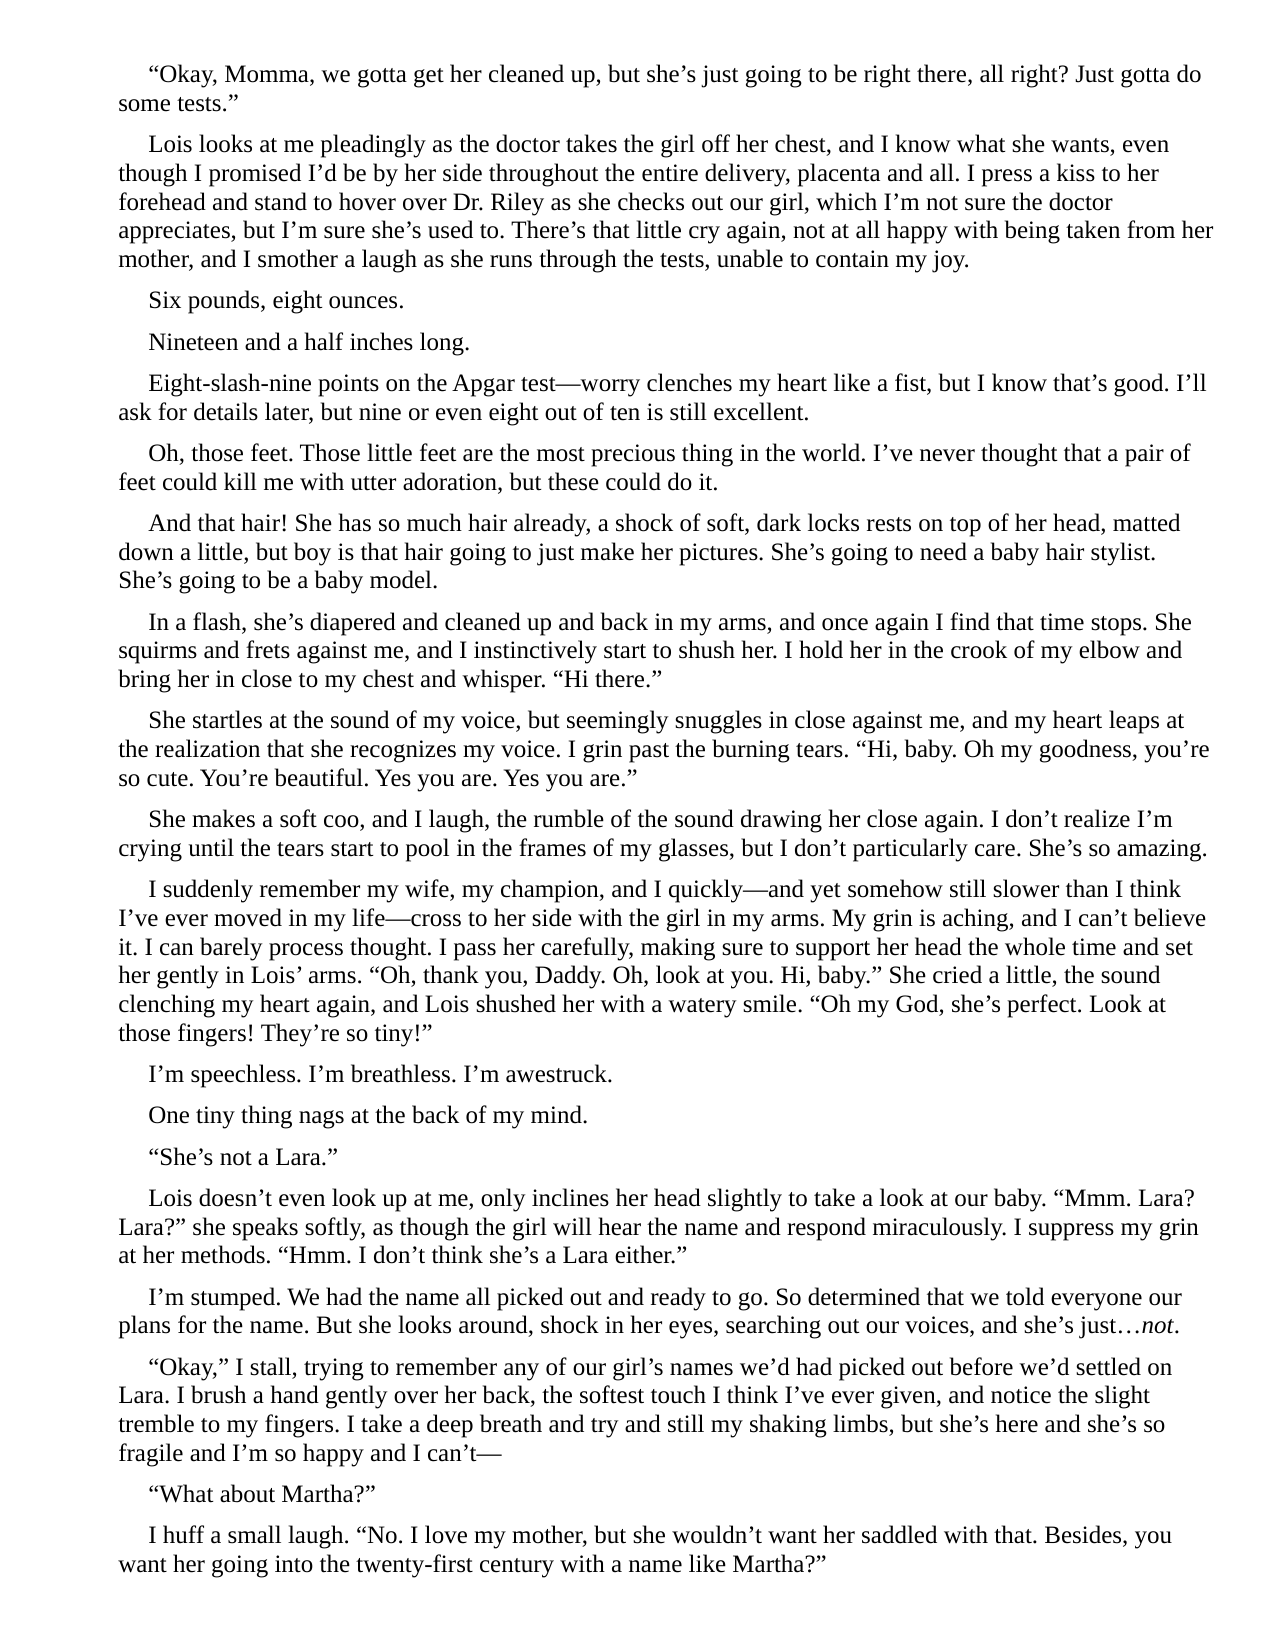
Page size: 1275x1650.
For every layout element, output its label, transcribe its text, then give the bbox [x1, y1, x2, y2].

text One tiny thing nags at the back of my mind. [118, 1100, 1216, 1129]
text Oh, those feet. Those little feet are the most precious thing in the world. I’ve never thought that a pair of feet could kill me with utter adoration, but these could do it. [118, 438, 1216, 495]
text “Okay,” I stall, trying to remember any of our girl’s names we’d had picked out before we’d settled on Lara. I brush a hand gently over her back, the softest touch I think I’ve ever given, and notice the slight tremble to my fingers. I take a deep breath and try and still my shaking limbs, but she’s here and she’s so fragile and I’m so happy and I can’t— [118, 1352, 1216, 1467]
text Lois looks at me pleadingly as the doctor takes the girl off her chest, and I know what she wants, even though I promised I’d be by her side throughout the entire delivery, placenta and all. I press a kiss to her forehead and stand to hover over Dr. Riley as she checks out our girl, which I’m not sure the doctor appreciates, but I’m sure she’s used to. There’s that little cry again, not at all happy with being taken from her mother, and I smother a laugh as she runs through the tests, unable to contain my joy. [118, 129, 1216, 273]
text I suddenly remember my wife, my champion, and I quickly—and yet somehow still slower than I think I’ve ever moved in my life—cross to her side with the girl in my arms. My grin is aching, and I can’t believe it. I can barely process thought. I pass her carefully, making sure to support her head the whole time and set her gently in Lois’ arms. “Oh, thank you, Daddy. Oh, look at you. Hi, baby.” She cried a little, the sound clenching my heart again, and Lois shushed her with a watery smile. “Oh my God, she’s perfect. Look at those fingers! They’re so tiny!” [118, 874, 1216, 1047]
text She startles at the sound of my voice, but seemingly snuggles in close against me, and my heart leaps at the realization that she recognizes my voice. I grin past the burning tears. “Hi, baby. Oh my goodness, you’re so cute. You’re beautiful. Yes you are. Yes you are.” [118, 705, 1216, 792]
text I’m stumped. We had the name all picked out and ready to go. So determined that we told everyone our plans for the name. But she looks around, shock in her eyes, searching out our voices, and she’s just…not. [118, 1282, 1216, 1339]
text Six pounds, eight ounces. [118, 285, 1216, 314]
text “She’s not a Lara.” [118, 1142, 1216, 1170]
text I huff a small laugh. “No. I love my mother, but she wouldn’t want her saddled with that. Besides, you want her going into the twenty-first century with a name like Martha?” [118, 1520, 1216, 1578]
text “What about Martha?” [118, 1479, 1216, 1508]
text In a flash, she’s diapered and cleaned up and back in my arms, and once again I find that time stops. She squirms and frets against me, and I instinctively start to shush her. I hold her in the crook of my elbow and bring her in close to my chest and whisper. “Hi there.” [118, 607, 1216, 693]
text Nineteen and a half inches long. [118, 327, 1216, 355]
text Eight-slash-nine points on the Apgar test—worry clenches my heart like a fist, but I know that’s good. I’ll ask for details later, but nine or even eight out of ten is still excellent. [118, 368, 1216, 425]
text I’m speechless. I’m breathless. I’m awestruck. [118, 1059, 1216, 1088]
text And that hair! She has so much hair already, a shock of soft, dark locks rests on top of her head, matted down a little, but boy is that hair going to just make her pictures. She’s going to need a baby hair stylist. She’s going to be a baby model. [118, 508, 1216, 594]
text She makes a soft coo, and I laugh, the rumble of the sound drawing her close again. I don’t realize I’m crying until the tears start to pool in the frames of my glasses, but I don’t particularly care. She’s so amazing. [118, 804, 1216, 862]
text “Okay, Momma, we gotta get her cleaned up, but she’s just going to be right there, all right? Just gotta do some tests.” [118, 59, 1216, 117]
text Lois doesn’t even look up at me, only inclines her head slightly to take a look at our baby. “Mmm. Lara? Lara?” she speaks softly, as though the girl will hear the name and respond miraculously. I suppress my grin at her methods. “Hmm. I don’t think she’s a Lara either.” [118, 1183, 1216, 1269]
